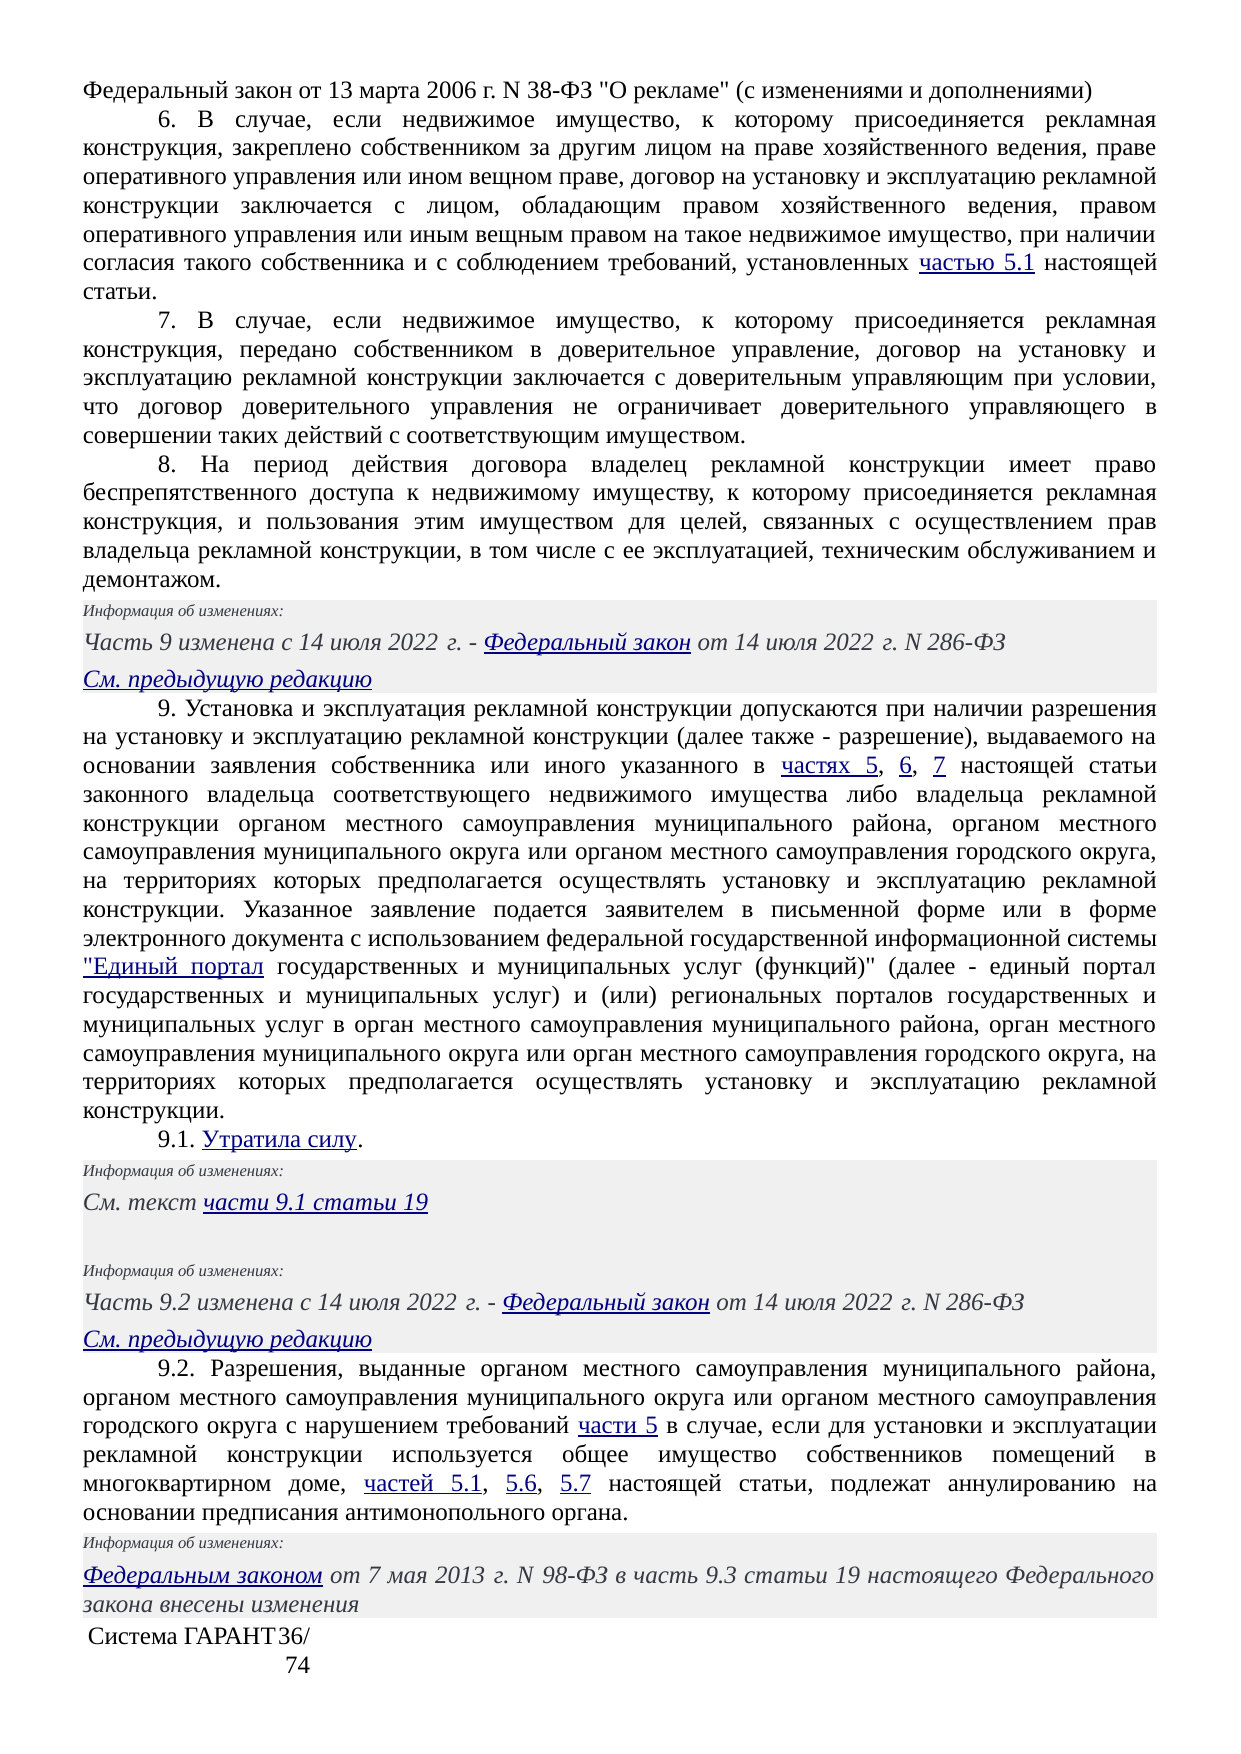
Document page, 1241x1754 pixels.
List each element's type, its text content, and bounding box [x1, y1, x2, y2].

text 6. В случае, если недвижимое имущество, к которому присоединяется рекламная конструкция, закреплено собственником за другим лицом на праве хозяйственного ведения, праве оперативного управления или ином вещном праве, договор на установку и эксплуатацию рекламной конструкции заключается с лицом, обладающим правом хозяйственного ведения, правом оперативного управления или иным вещным правом на такое недвижимое имущество, при наличии согласия такого собственника и с соблюдением требований, установленных частью 5.1 настоящей статьи. [83, 104, 1157, 305]
text Информация об изменениях: [286, 1261, 1157, 1280]
text Часть 9.2 изменена с 14 июля 2022 г. - Федеральный закон от 14 июля 2022 г. N 286-ФЗ [83, 1287, 1157, 1316]
text 7. В случае, если недвижимое имущество, к которому присоединяется рекламная конструкция, передано собственником в доверительное управление, договор на установку и эксплуатацию рекламной конструкции заключается с доверительным управляющим при условии, что договор доверительного управления не ограничивает доверительного управляющего в совершении таких действий с соответствующим имуществом. [83, 305, 1157, 449]
text Информация об изменениях: [286, 1160, 1157, 1179]
text Информация об изменениях: [286, 1533, 1157, 1552]
text 9.1. Утратила силу. [83, 1124, 1157, 1153]
text См. текст части 9.1 статьи 19 [83, 1187, 1157, 1216]
text Информация об изменениях: [286, 600, 1157, 619]
text 9.2. Разрешения, выданные органом местного самоуправления муниципального района, органом местного самоуправления муниципального округа или органом местного самоуправления городского округа с нарушением требований части 5 в случае, если для установки и эксплуатации рекламной конструкции используется общее имущество собственников помещений в многоквартирном доме, частей 5.1, 5.6, 5.7 настоящей статьи, подлежат аннулированию на основании предписания антимонопольного органа. [83, 1353, 1157, 1525]
text 9. Установка и эксплуатация рекламной конструкции допускаются при наличии разрешения на установку и эксплуатацию рекламной конструкции (далее также - разрешение), выдаваемого на основании заявления собственника или иного указанного в частях 5, 6, 7 настоящей статьи законного владельца соответствующего недвижимого имущества либо владельца рекламной конструкции органом местного самоуправления муниципального района, органом местного самоуправления муниципального округа или органом местного самоуправления городского округа, на территориях которых предполагается осуществлять установку и эксплуатацию рекламной конструкции. Указанное заявление подается заявителем в письменной форме или в форме электронного документа с использованием федеральной государственной информационной системы "Единый портал государственных и муниципальных услуг (функций)" (далее - единый портал государственных и муниципальных услуг) и (или) региональных порталов государственных и муниципальных услуг в орган местного самоуправления муниципального района, орган местного самоуправления муниципального округа или орган местного самоуправления городского округа, на территориях которых предполагается осуществлять установку и эксплуатацию рекламной конструкции. [83, 693, 1157, 1124]
text Часть 9 изменена с 14 июля 2022 г. - Федеральный закон от 14 июля 2022 г. N 286-ФЗ [1008, 627, 1157, 656]
text См. предыдущую редакцию [374, 664, 1157, 693]
text См. предыдущую редакцию [374, 1324, 1157, 1353]
text Федеральным законом от 7 мая 2013 г. N 98-ФЗ в часть 9.3 статьи 19 настоящего Федерального закона внесены изменения [362, 1560, 1157, 1618]
text 8. На период действия договора владелец рекламной конструкции имеет право беспрепятственного доступа к недвижимому имуществу, к которому присоединяется рекламная конструкция, и пользования этим имуществом для целей, связанных с осуществлением прав владельца рекламной конструкции, в том числе с ее эксплуатацией, техническим обслуживанием и демонтажом. [83, 449, 1157, 592]
